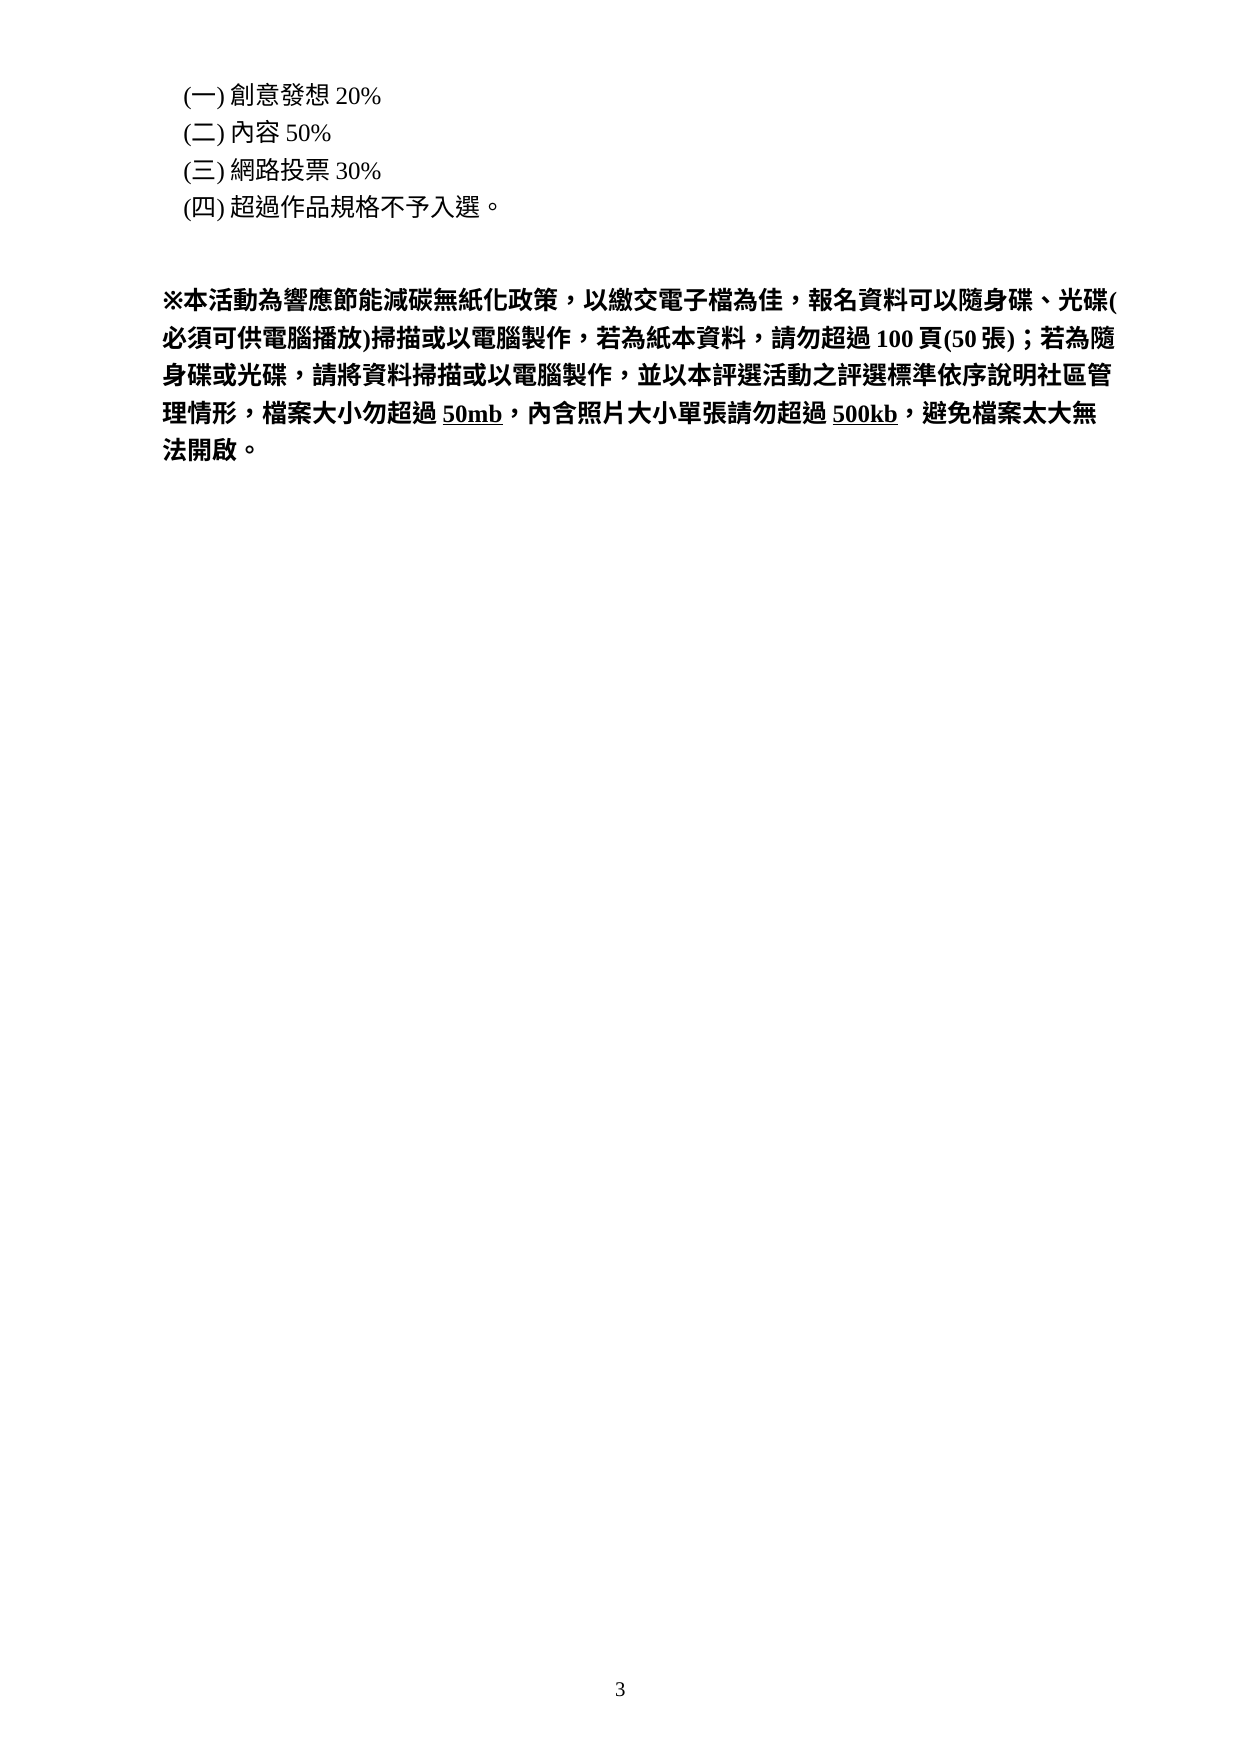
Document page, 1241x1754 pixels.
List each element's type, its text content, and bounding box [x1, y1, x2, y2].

list 超過作品規格不予入選。 [183, 187, 1122, 225]
text ※本活動為響應節能減碳無紙化政策，以繳交電子檔為佳，報名資料可以隨身碟、光碟(必須可供電腦播放)掃描或以電腦製作，若為紙本資料，請勿超過100頁(50張)；若為隨身碟或光碟，請將資料掃描或以電腦製作，並以本評選活動之評選標準依序說明社區管理情形，檔案大小勿超過50mb，內含照片大小單張請勿超過500kb，避免檔案太大無法開啟。 [162, 280, 1122, 468]
list 內容50% [183, 112, 1122, 150]
list 創意發想20% [183, 75, 1122, 112]
list 網路投票30% [183, 150, 1122, 187]
